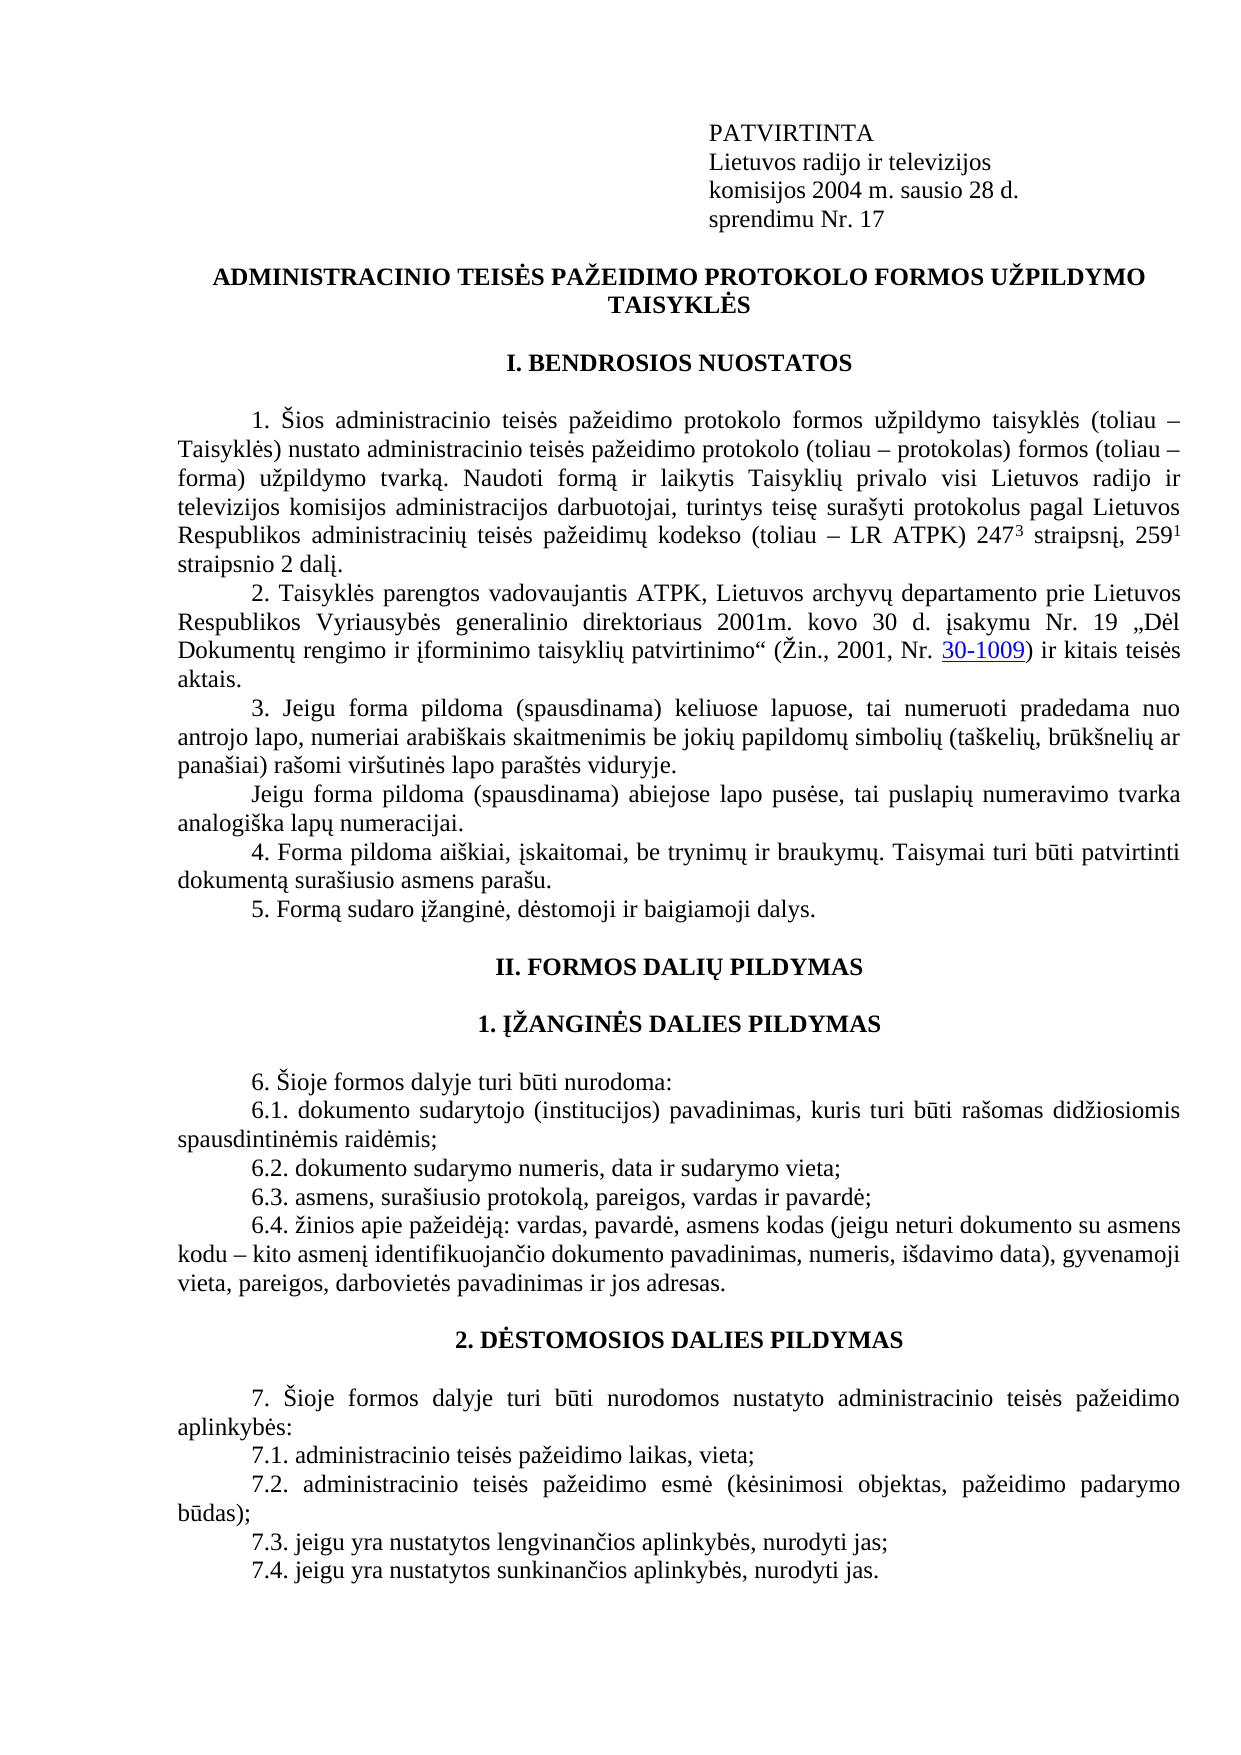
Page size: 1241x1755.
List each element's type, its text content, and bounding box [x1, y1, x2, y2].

text 6.1. dokumento sudarytojo (institucijos) pavadinimas, kuris turi būti rašomas didžiosiomis spausdintinėmis raidėmis; [177, 1096, 1181, 1153]
text ADMINISTRACINIO TEISĖS PAŽEIDIMO PROTOKOLO FORMOS UŽPILDYMO [177, 262, 1181, 291]
text TAISYKLĖS [177, 291, 1181, 319]
text sprendimu Nr. 17 [177, 204, 1181, 233]
text 3. Jeigu forma pildoma (spausdinama) keliuose lapuose, tai numeruoti pradedama nuo antrojo lapo, numeriai arabiškais skaitmenimis be jokių papildomų simbolių (taškelių, brūkšnelių ar panašiai) rašomi viršutinės lapo paraštės viduryje. [177, 693, 1181, 779]
text 7.4. jeigu yra nustatytos sunkinančios aplinkybės, nurodyti jas. [177, 1556, 1181, 1584]
text 7.1. administracinio teisės pažeidimo laikas, vieta; [177, 1441, 1181, 1469]
text 2. Taisyklės parengtos vadovaujantis ATPK, Lietuvos archyvų departamento prie Lietuvos Respublikos Vyriausybės generalinio direktoriaus 2001m. kovo 30 d. įsakymu Nr. 19 „Dėl Dokumentų rengimo ir įforminimo taisyklių patvirtinimo“ (Žin., 2001, Nr. 30-1009) ir kitais teisės aktais. [177, 578, 1181, 693]
text 7. Šioje formos dalyje turi būti nurodomos nustatyto administracinio teisės pažeidimo aplinkybės: [177, 1383, 1181, 1441]
text 1. ĮŽANGINĖS DALIES PILDYMAS [177, 1009, 1181, 1038]
text 4. Forma pildoma aiškiai, įskaitomai, be trynimų ir braukymų. Taisymai turi būti patvirtinti dokumentą surašiusio asmens parašu. [177, 837, 1181, 894]
text 1. Šios administracinio teisės pažeidimo protokolo formos užpildymo taisyklės (toliau – Taisyklės) nustato administracinio teisės pažeidimo protokolo (toliau – protokolas) formos (toliau – forma) užpildymo tvarką. Naudoti formą ir laikytis Taisyklių privalo visi Lietuvos radijo ir televizijos komisijos administracijos darbuotojai, turintys teisę surašyti protokolus pagal Lietuvos Respublikos administracinių teisės pažeidimų kodekso (toliau – LR ATPK) 2473 straipsnį, 2591 straipsnio 2 dalį. [177, 406, 1181, 578]
text I. BENDROSIOS NUOSTATOS [177, 348, 1181, 377]
text 7.3. jeigu yra nustatytos lengvinančios aplinkybės, nurodyti jas; [177, 1527, 1181, 1556]
text PATVIRTINTA [177, 118, 1181, 147]
text Lietuvos radijo ir televizijos [177, 147, 1181, 176]
text 2. DĖSTOMOSIOS DALIES PILDYMAS [177, 1326, 1181, 1354]
text 6.4. žinios apie pažeidėją: vardas, pavardė, asmens kodas (jeigu neturi dokumento su asmens kodu – kito asmenį identifikuojančio dokumento pavadinimas, numeris, išdavimo data), gyvenamoji vieta, pareigos, darbovietės pavadinimas ir jos adresas. [177, 1211, 1181, 1297]
text 5. Formą sudaro įžanginė, dėstomoji ir baigiamoji dalys. [177, 894, 1181, 923]
text 7.2. administracinio teisės pažeidimo esmė (kėsinimosi objektas, pažeidimo padarymo būdas); [177, 1469, 1181, 1527]
text II. FORMOS DALIŲ PILDYMAS [177, 952, 1181, 981]
text 6. Šioje formos dalyje turi būti nurodoma: [177, 1067, 1181, 1096]
text Jeigu forma pildoma (spausdinama) abiejose lapo pusėse, tai puslapių numeravimo tvarka analogiška lapų numeracijai. [177, 779, 1181, 837]
text 6.2. dokumento sudarymo numeris, data ir sudarymo vieta; [177, 1153, 1181, 1182]
text 6.3. asmens, surašiusio protokolą, pareigos, vardas ir pavardė; [177, 1182, 1181, 1211]
text komisijos 2004 m. sausio 28 d. [177, 176, 1181, 204]
